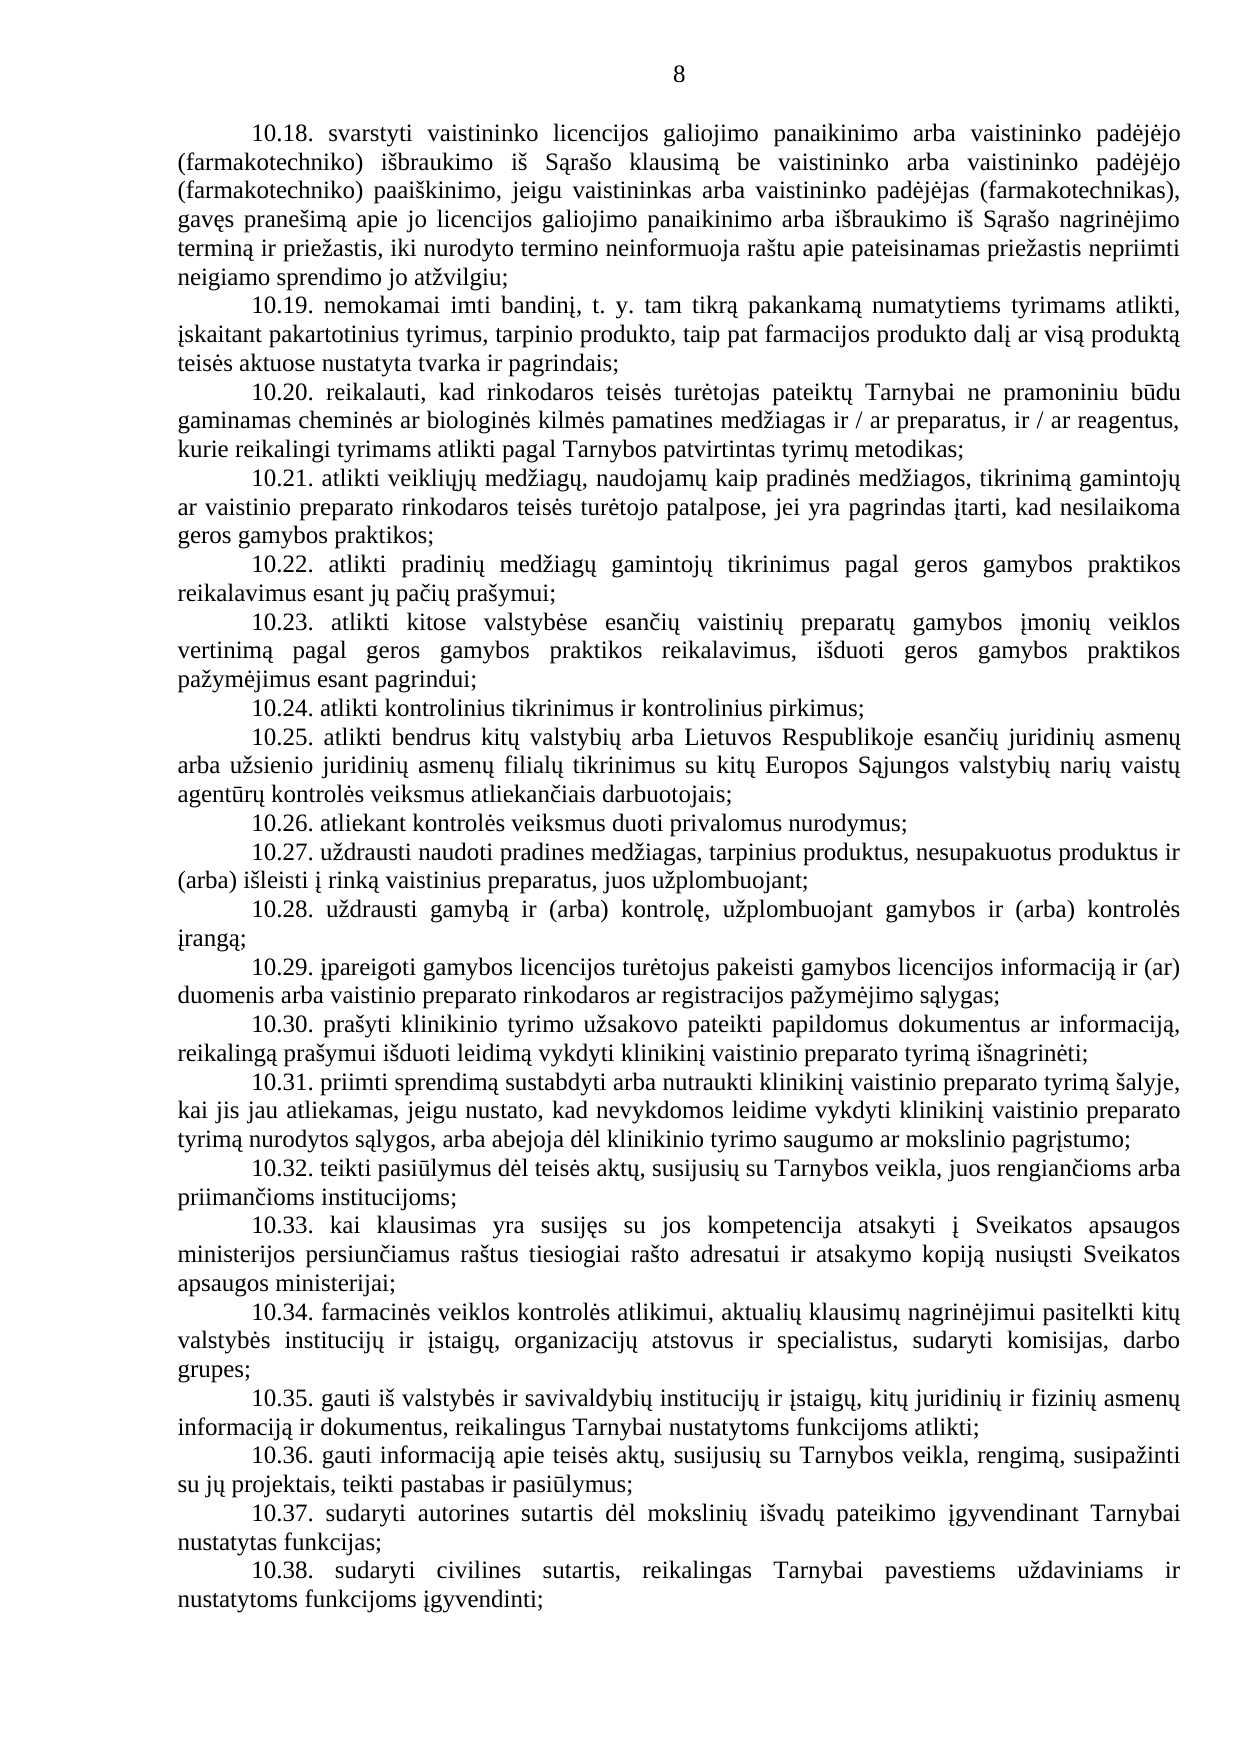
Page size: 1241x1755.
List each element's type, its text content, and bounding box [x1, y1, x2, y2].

text 10.24. atlikti kontrolinius tikrinimus ir kontrolinius pirkimus; [177, 693, 1181, 722]
text 10.31. priimti sprendimą sustabdyti arba nutraukti klinikinį vaistinio preparato tyrimą šalyje, kai jis jau atliekamas, jeigu nustato, kad nevykdomos leidime vykdyti klinikinį vaistinio preparato tyrimą nurodytos sąlygos, arba abejoja dėl klinikinio tyrimo saugumo ar mokslinio pagrįstumo; [177, 1067, 1181, 1153]
text 10.32. teikti pasiūlymus dėl teisės aktų, susijusių su Tarnybos veikla, juos rengiančioms arba priimančioms institucijoms; [177, 1153, 1181, 1211]
text 10.35. gauti iš valstybės ir savivaldybių institucijų ir įstaigų, kitų juridinių ir fizinių asmenų informaciją ir dokumentus, reikalingus Tarnybai nustatytoms funkcijoms atlikti; [177, 1383, 1181, 1441]
text 10.25. atlikti bendrus kitų valstybių arba Lietuvos Respublikoje esančių juridinių asmenų arba užsienio juridinių asmenų filialų tikrinimus su kitų Europos Sąjungos valstybių narių vaistų agentūrų kontrolės veiksmus atliekančiais darbuotojais; [177, 722, 1181, 808]
text 10.38. sudaryti civilines sutartis, reikalingas Tarnybai pavestiems uždaviniams ir nustatytoms funkcijoms įgyvendinti; [177, 1556, 1181, 1613]
text 10.23. atlikti kitose valstybėse esančių vaistinių preparatų gamybos įmonių veiklos vertinimą pagal geros gamybos praktikos reikalavimus, išduoti geros gamybos praktikos pažymėjimus esant pagrindui; [177, 607, 1181, 693]
text 10.19. nemokamai imti bandinį, t. y. tam tikrą pakankamą numatytiems tyrimams atlikti, įskaitant pakartotinius tyrimus, tarpinio produkto, taip pat farmacijos produkto dalį ar visą produktą teisės aktuose nustatyta tvarka ir pagrindais; [177, 291, 1181, 377]
text 10.22. atlikti pradinių medžiagų gamintojų tikrinimus pagal geros gamybos praktikos reikalavimus esant jų pačių prašymui; [177, 549, 1181, 607]
text 10.28. uždrausti gamybą ir (arba) kontrolę, užplombuojant gamybos ir (arba) kontrolės įrangą; [177, 894, 1181, 952]
text 10.27. uždrausti naudoti pradines medžiagas, tarpinius produktus, nesupakuotus produktus ir (arba) išleisti į rinką vaistinius preparatus, juos užplombuojant; [177, 837, 1181, 894]
text 10.30. prašyti klinikinio tyrimo užsakovo pateikti papildomus dokumentus ar informaciją, reikalingą prašymui išduoti leidimą vykdyti klinikinį vaistinio preparato tyrimą išnagrinėti; [177, 1009, 1181, 1067]
text 10.26. atliekant kontrolės veiksmus duoti privalomus nurodymus; [177, 808, 1181, 837]
text 10.34. farmacinės veiklos kontrolės atlikimui, aktualių klausimų nagrinėjimui pasitelkti kitų valstybės institucijų ir įstaigų, organizacijų atstovus ir specialistus, sudaryti komisijas, darbo grupes; [177, 1297, 1181, 1383]
text 10.37. sudaryti autorines sutartis dėl mokslinių išvadų pateikimo įgyvendinant Tarnybai nustatytas funkcijas; [177, 1498, 1181, 1556]
text 10.21. atlikti veikliųjų medžiagų, naudojamų kaip pradinės medžiagos, tikrinimą gamintojų ar vaistinio preparato rinkodaros teisės turėtojo patalpose, jei yra pagrindas įtarti, kad nesilaikoma geros gamybos praktikos; [177, 463, 1181, 549]
text 10.20. reikalauti, kad rinkodaros teisės turėtojas pateiktų Tarnybai ne pramoniniu būdu gaminamas cheminės ar biologinės kilmės pamatines medžiagas ir / ar preparatus, ir / ar reagentus, kurie reikalingi tyrimams atlikti pagal Tarnybos patvirtintas tyrimų metodikas; [177, 377, 1181, 463]
text 10.36. gauti informaciją apie teisės aktų, susijusių su Tarnybos veikla, rengimą, susipažinti su jų projektais, teikti pastabas ir pasiūlymus; [177, 1441, 1181, 1498]
text 10.29. įpareigoti gamybos licencijos turėtojus pakeisti gamybos licencijos informaciją ir (ar) duomenis arba vaistinio preparato rinkodaros ar registracijos pažymėjimo sąlygas; [177, 952, 1181, 1009]
text 10.33. kai klausimas yra susijęs su jos kompetencija atsakyti į Sveikatos apsaugos ministerijos persiunčiamus raštus tiesiogiai rašto adresatui ir atsakymo kopiją nusiųsti Sveikatos apsaugos ministerijai; [177, 1211, 1181, 1297]
text 10.18. svarstyti vaistininko licencijos galiojimo panaikinimo arba vaistininko padėjėjo (farmakotechniko) išbraukimo iš Sąrašo klausimą be vaistininko arba vaistininko padėjėjo (farmakotechniko) paaiškinimo, jeigu vaistininkas arba vaistininko padėjėjas (farmakotechnikas), gavęs pranešimą apie jo licencijos galiojimo panaikinimo arba išbraukimo iš Sąrašo nagrinėjimo terminą ir priežastis, iki nurodyto termino neinformuoja raštu apie pateisinamas priežastis nepriimti neigiamo sprendimo jo atžvilgiu; [177, 118, 1181, 291]
